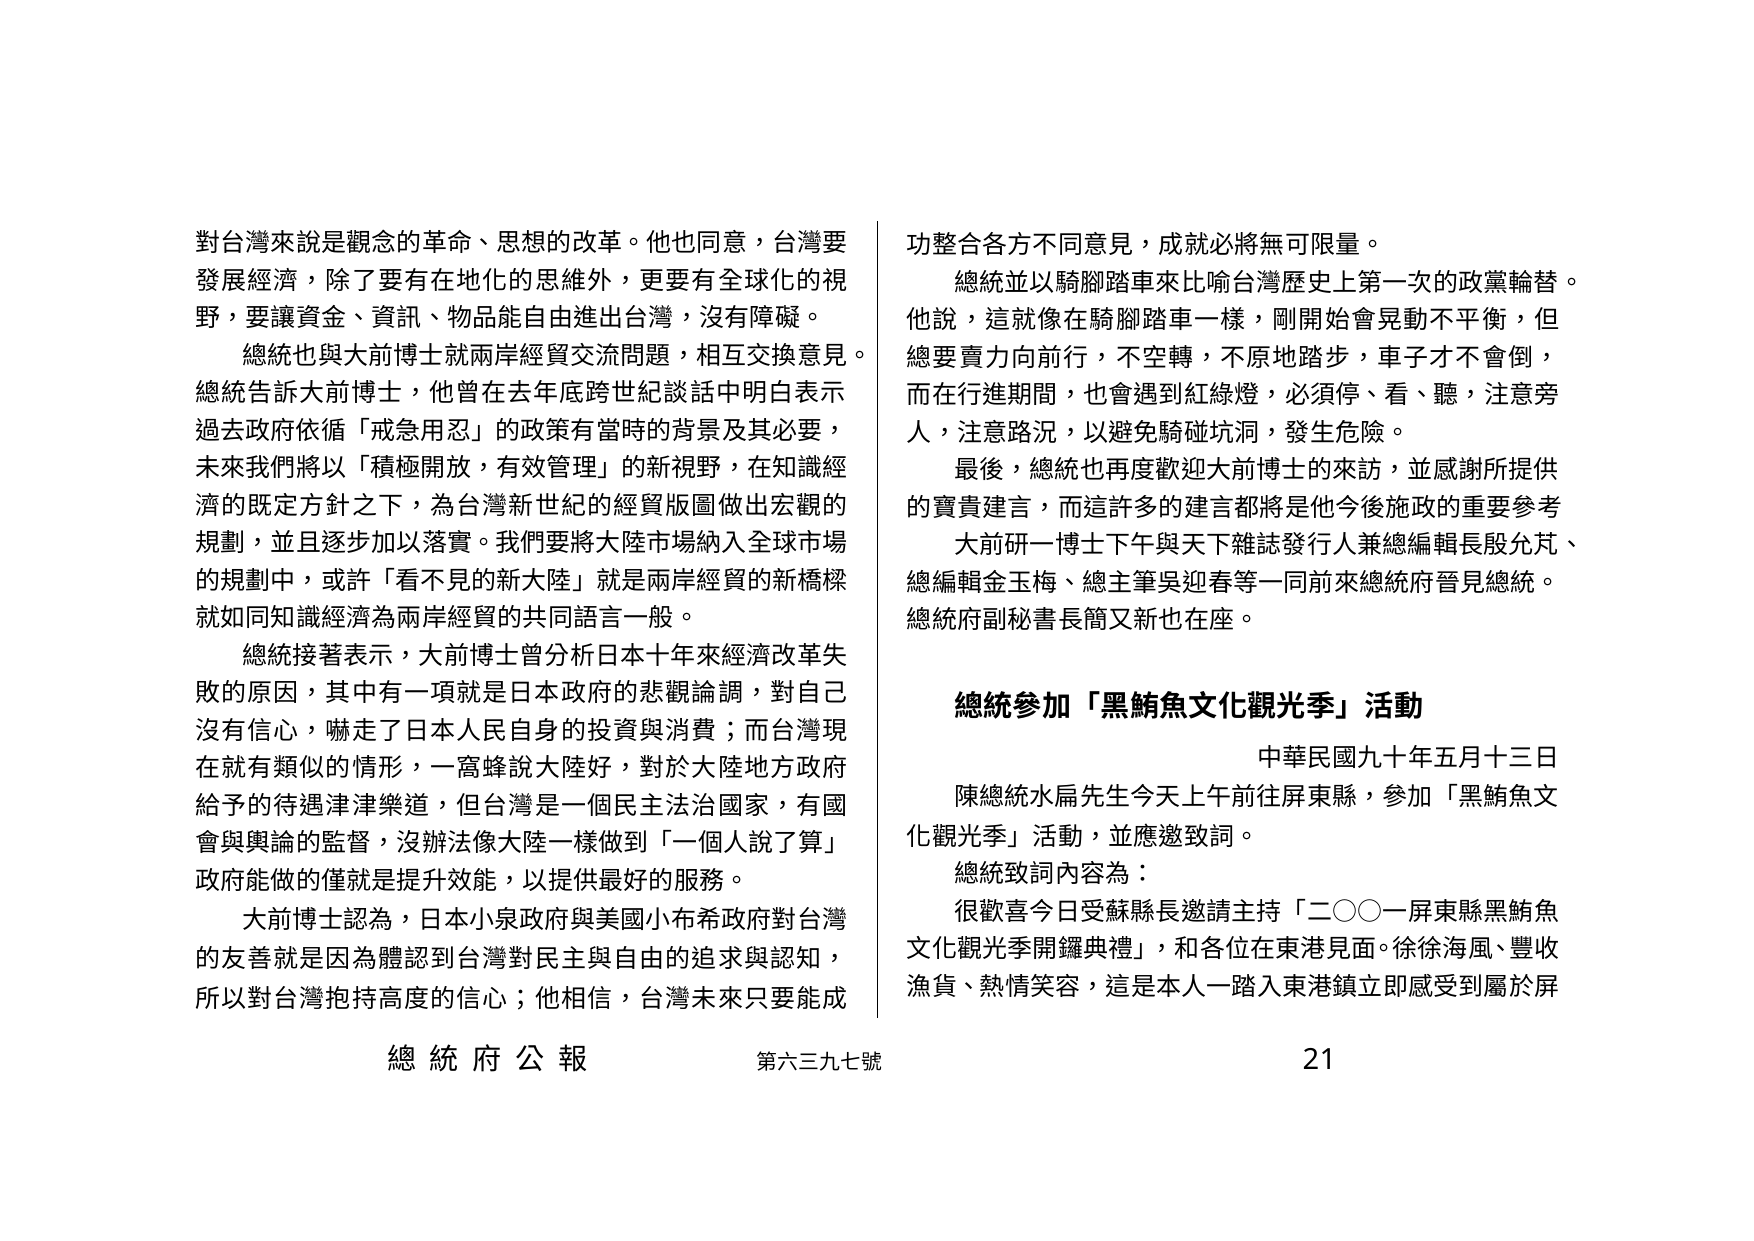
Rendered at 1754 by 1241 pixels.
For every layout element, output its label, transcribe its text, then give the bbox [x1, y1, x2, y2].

text 陳總統水扁先生今天上午前往屏東縣，參加「黑鮪魚文化觀光季」活動，並應邀致詞。 [907, 774, 1559, 853]
text 總統參加「黑鮪魚文化觀光季」活動 [954, 686, 1559, 724]
text 中華民國九十年五月十三日 [907, 736, 1559, 774]
text 總統接著表示，大前博士曾分析日本十年來經濟改革失敗的原因，其中有一項就是日本政府的悲觀論調，對自己沒有信心，嚇走了日本人民自身的投資與消費；而台灣現在就有類似的情形，一窩蜂說大陸好，對於大陸地方政府給予的待遇津津樂道，但台灣是一個民主法治國家，有國會與輿論的監督，沒辦法像大陸一樣做到「一個人說了算」，政府能做的僅就是提升效能，以提供最好的服務。 [195, 634, 847, 897]
text 大前博士認為，日本小泉政府與美國小布希政府對台灣的友善就是因為體認到台灣對民主與自由的追求與認知，所以對台灣抱持高度的信心；他相信，台灣未來只要能成 [195, 897, 847, 1015]
text 大前研一博士下午與天下雜誌發行人兼總編輯長殷允芃、總編輯金玉梅、總主筆吳迎春等一同前來總統府晉見總統。總統府副秘書長簡又新也在座。 [907, 524, 1559, 636]
text 總統致詞內容為： [907, 853, 1559, 890]
text 功整合各方不同意見，成就必將無可限量。 [907, 222, 1559, 261]
text 總統並以騎腳踏車來比喻台灣歷史上第一次的政黨輪替。他說，這就像在騎腳踏車一樣，剛開始會晃動不平衡，但總要賣力向前行，不空轉，不原地踏步，車子才不會倒，而在行進期間，也會遇到紅綠燈，必須停、看、聽，注意旁人，注意路況，以避免騎碰坑洞，發生危險。 [907, 261, 1559, 449]
text 總統也與大前博士就兩岸經貿交流問題，相互交換意見。總統告訴大前博士，他曾在去年底跨世紀談話中明白表示，過去政府依循「戒急用忍」的政策有當時的背景及其必要，未來我們將以「積極開放，有效管理」的新視野，在知識經濟的既定方針之下，為台灣新世紀的經貿版圖做出宏觀的規劃，並且逐步加以落實。我們要將大陸市場納入全球市場的規劃中，或許「看不見的新大陸」就是兩岸經貿的新橋樑，就如同知識經濟為兩岸經貿的共同語言一般。 [195, 334, 847, 634]
text 很歡喜今日受蘇縣長邀請主持「二○○一屏東縣黑鮪魚文化觀光季開鑼典禮」，和各位在東港見面。徐徐海風、豐收漁貨、熱情笑容，這是本人一踏入東港鎮立即感受到屬於屏 [907, 890, 1559, 1003]
text 最後，總統也再度歡迎大前博士的來訪，並感謝所提供的寶貴建言，而這許多的建言都將是他今後施政的重要參考。 [907, 449, 1559, 524]
text 總統指出，大前博士「看不見的新大陸」的思維與觀點，對台灣來說是觀念的革命、思想的改革。他也同意，台灣要發展經濟，除了要有在地化的思維外，更要有全球化的視野，要讓資金、資訊、物品能自由進出台灣，沒有障礙。 [195, 222, 847, 334]
